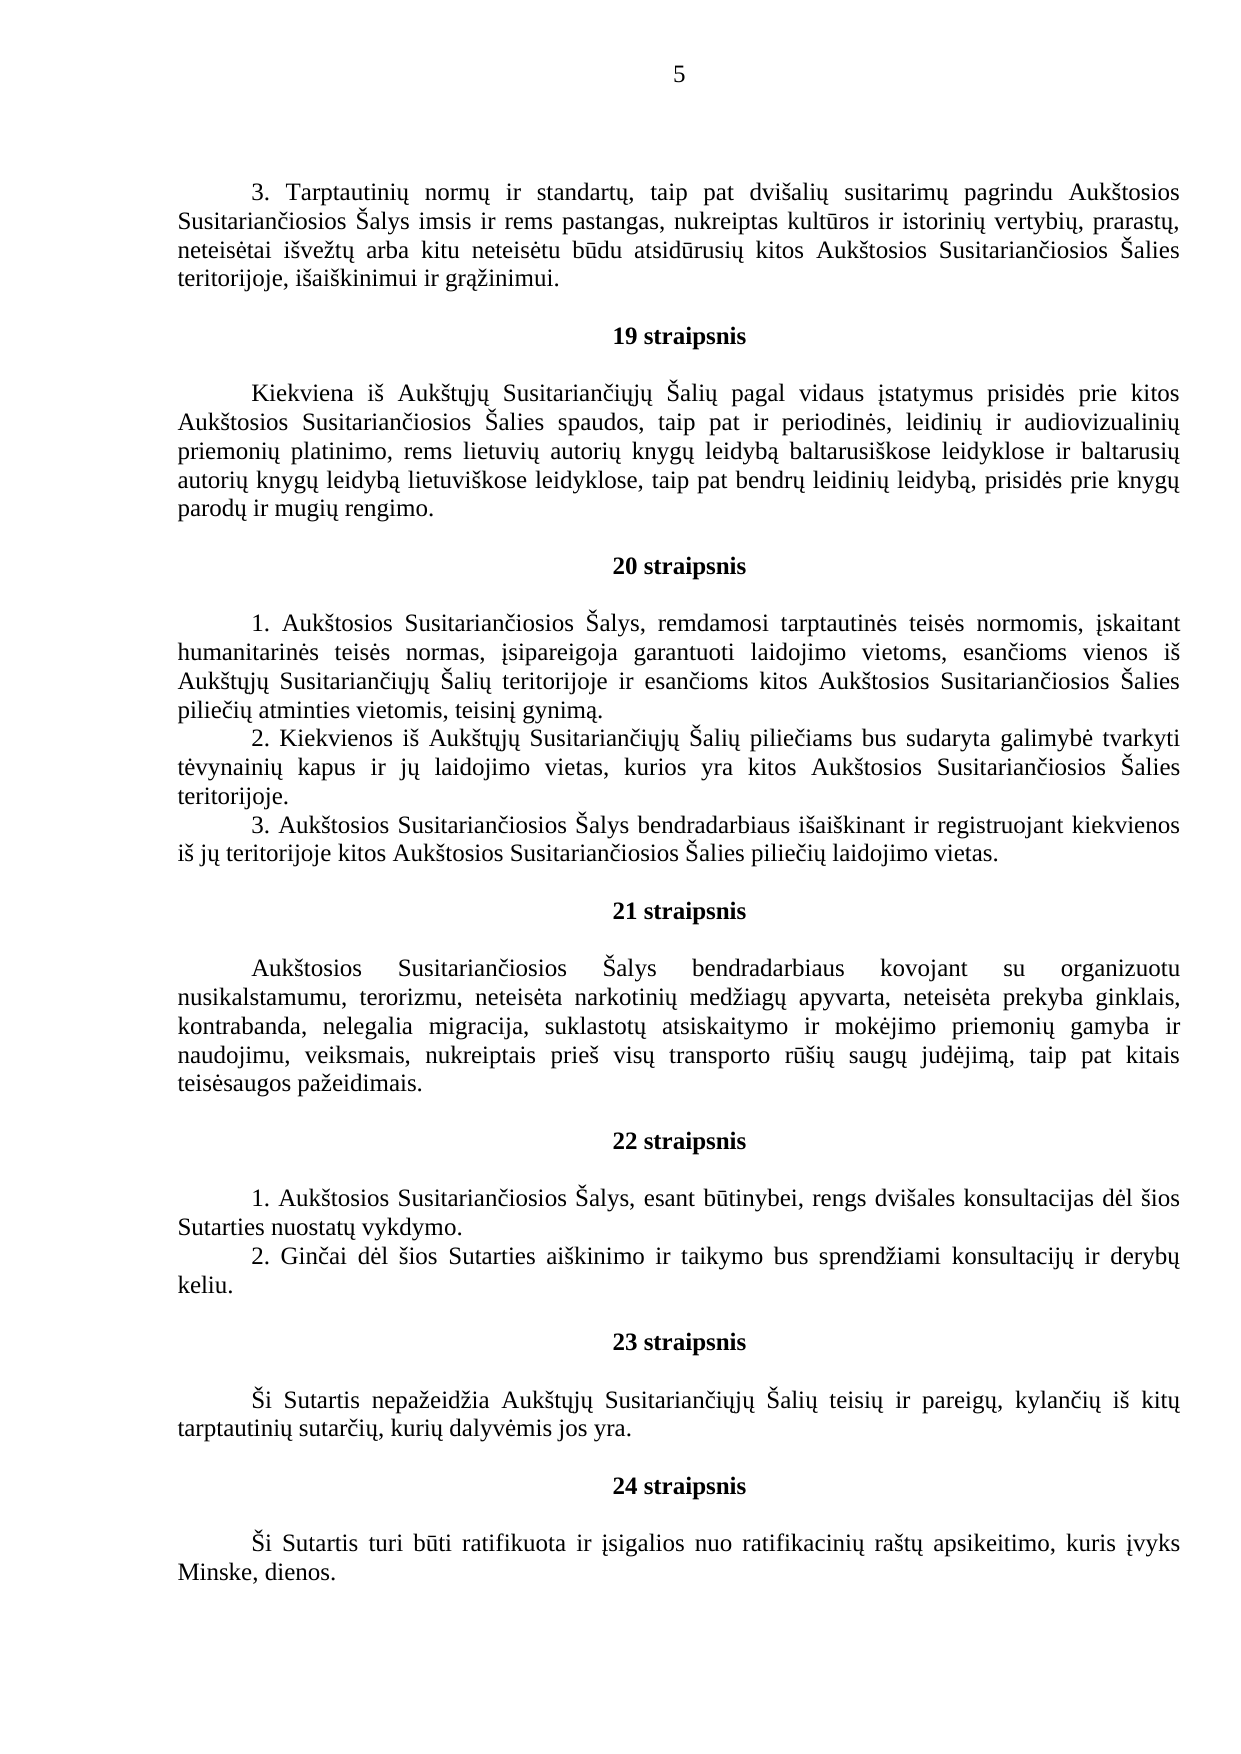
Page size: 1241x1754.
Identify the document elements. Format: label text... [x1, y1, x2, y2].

text Kiekviena iš Aukštųjų Susitariančiųjų Šalių pagal vidaus įstatymus prisidės prie kitos Aukštosios Susitariančiosios Šalies spaudos, taip pat ir periodinės, leidinių ir audiovizualinių priemonių platinimo, rems lietuvių autorių knygų leidybą baltarusiškose leidyklose ir baltarusių autorių knygų leidybą lietuviškose leidyklose, taip pat bendrų leidinių leidybą, prisidės prie knygų parodų ir mugių rengimo. [177, 378, 1181, 522]
text 24 straipsnis [177, 1471, 1181, 1500]
text 1. Aukštosios Susitariančiosios Šalys, esant būtinybei, rengs dvišales konsultacijas dėl šios Sutarties nuostatų vykdymo. [177, 1183, 1181, 1241]
text 1. Aukštosios Susitariančiosios Šalys, remdamosi tarptautinės teisės normomis, įskaitant humanitarinės teisės normas, įsipareigoja garantuoti laidojimo vietoms, esančioms vienos iš Aukštųjų Susitariančiųjų Šalių teritorijoje ir esančioms kitos Aukštosios Susitariančiosios Šalies piliečių atminties vietomis, teisinį gynimą. [177, 608, 1181, 723]
text Ši Sutartis turi būti ratifikuota ir įsigalios nuo ratifikacinių raštų apsikeitimo, kuris įvyks Minske, dienos. [177, 1528, 1181, 1586]
text Aukštosios Susitariančiosios Šalys bendradarbiaus kovojant su organizuotu nusikalstamumu, terorizmu, neteisėta narkotinių medžiagų apyvarta, neteisėta prekyba ginklais, kontrabanda, nelegalia migracija, suklastotų atsiskaitymo ir mokėjimo priemonių gamyba ir naudojimu, veiksmais, nukreiptais prieš visų transporto rūšių saugų judėjimą, taip pat kitais teisėsaugos pažeidimais. [177, 953, 1181, 1097]
text 22 straipsnis [177, 1126, 1181, 1155]
text Ši Sutartis nepažeidžia Aukštųjų Susitariančiųjų Šalių teisių ir pareigų, kylančių iš kitų tarptautinių sutarčių, kurių dalyvėmis jos yra. [177, 1385, 1181, 1442]
text 3. Tarptautinių normų ir standartų, taip pat dvišalių susitarimų pagrindu Aukštosios Susitariančiosios Šalys imsis ir rems pastangas, nukreiptas kultūros ir istorinių vertybių, prarastų, neteisėtai išvežtų arba kitu neteisėtu būdu atsidūrusių kitos Aukštosios Susitariančiosios Šalies teritorijoje, išaiškinimui ir grąžinimui. [177, 177, 1181, 292]
text 19 straipsnis [177, 321, 1181, 350]
text 3. Aukštosios Susitariančiosios Šalys bendradarbiaus išaiškinant ir registruojant kiekvienos iš jų teritorijoje kitos Aukštosios Susitariančiosios Šalies piliečių laidojimo vietas. [177, 810, 1181, 867]
text 2. Kiekvienos iš Aukštųjų Susitariančiųjų Šalių piliečiams bus sudaryta galimybė tvarkyti tėvynainių kapus ir jų laidojimo vietas, kurios yra kitos Aukštosios Susitariančiosios Šalies teritorijoje. [177, 723, 1181, 810]
text 20 straipsnis [177, 551, 1181, 580]
text 23 straipsnis [177, 1327, 1181, 1356]
text 21 straipsnis [177, 896, 1181, 925]
text 2. Ginčai dėl šios Sutarties aiškinimo ir taikymo bus sprendžiami konsultacijų ir derybų keliu. [177, 1241, 1181, 1298]
